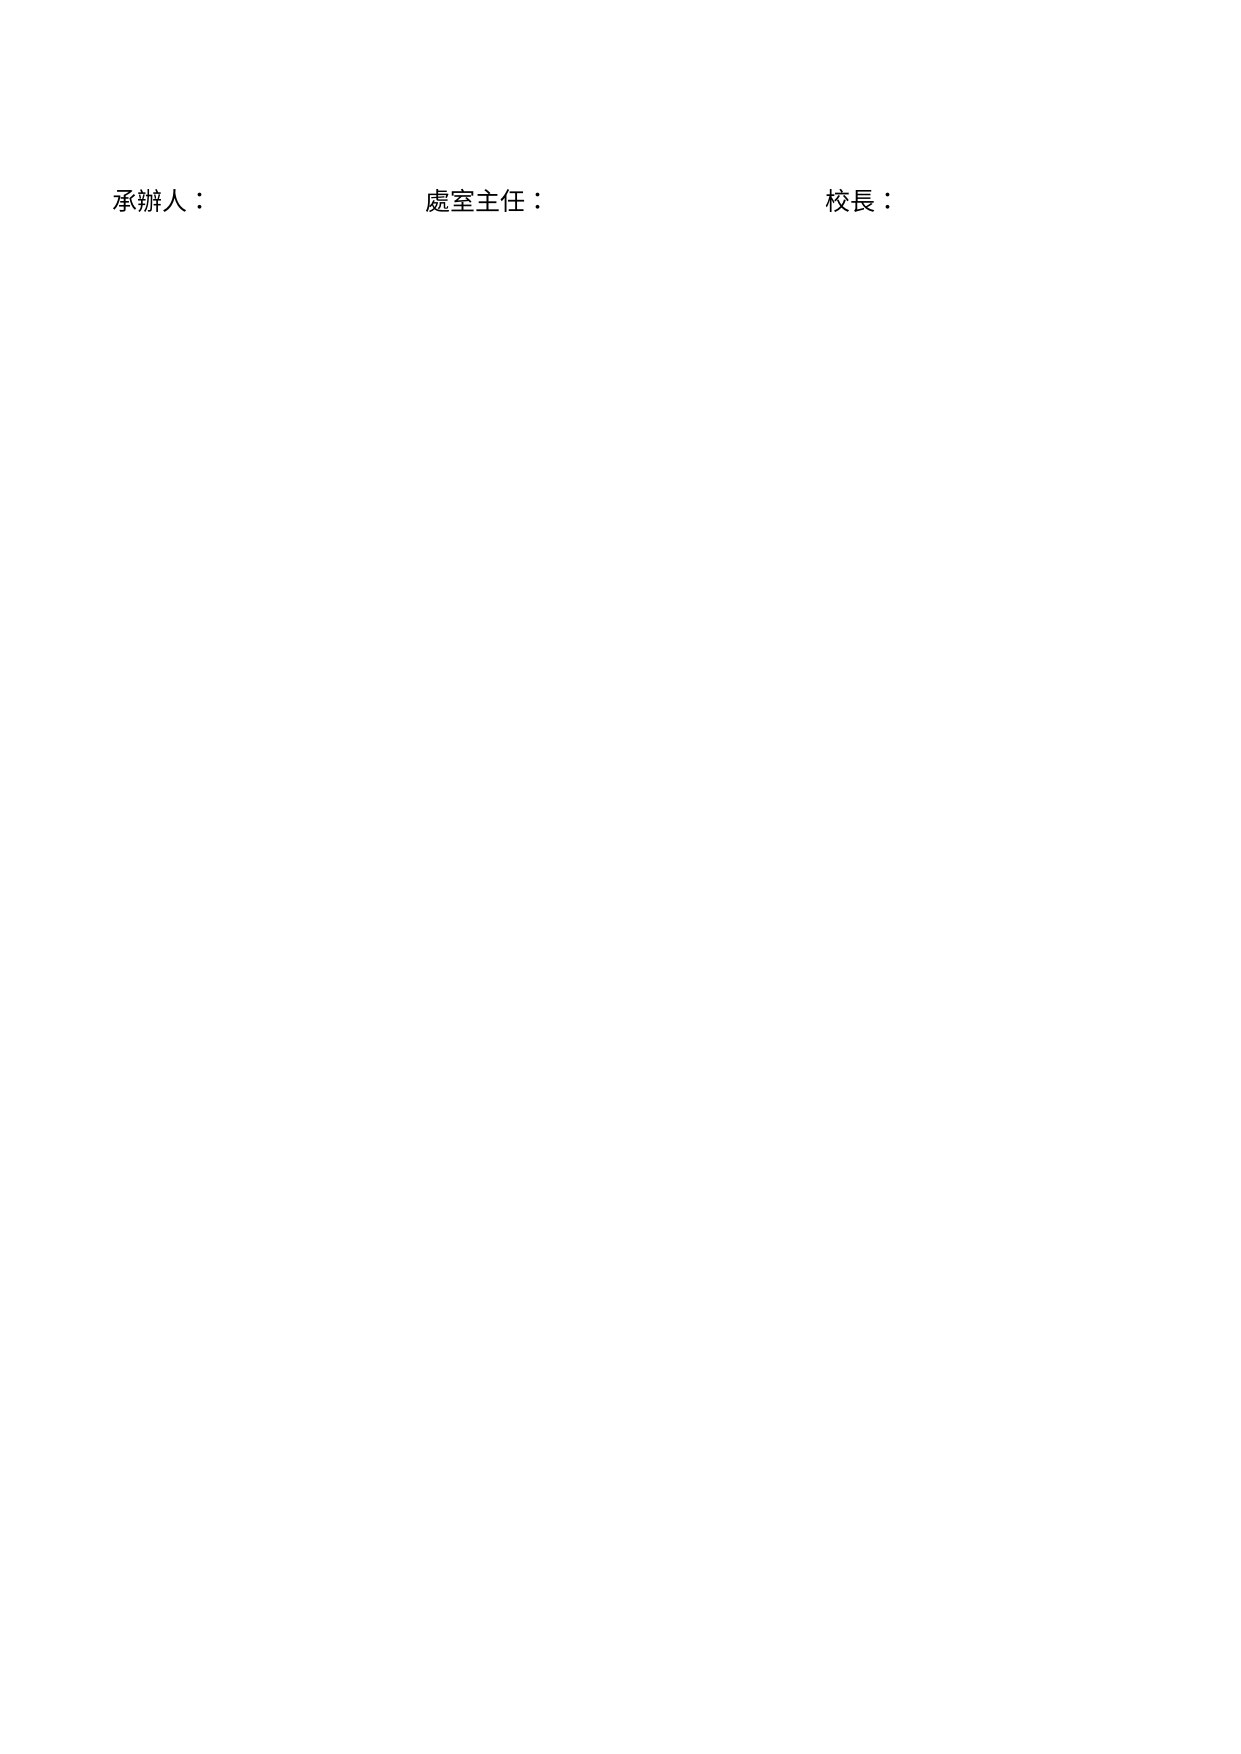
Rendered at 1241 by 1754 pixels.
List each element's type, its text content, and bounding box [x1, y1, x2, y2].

text 承辦人： 處室主任： 校長： [112, 158, 1128, 221]
